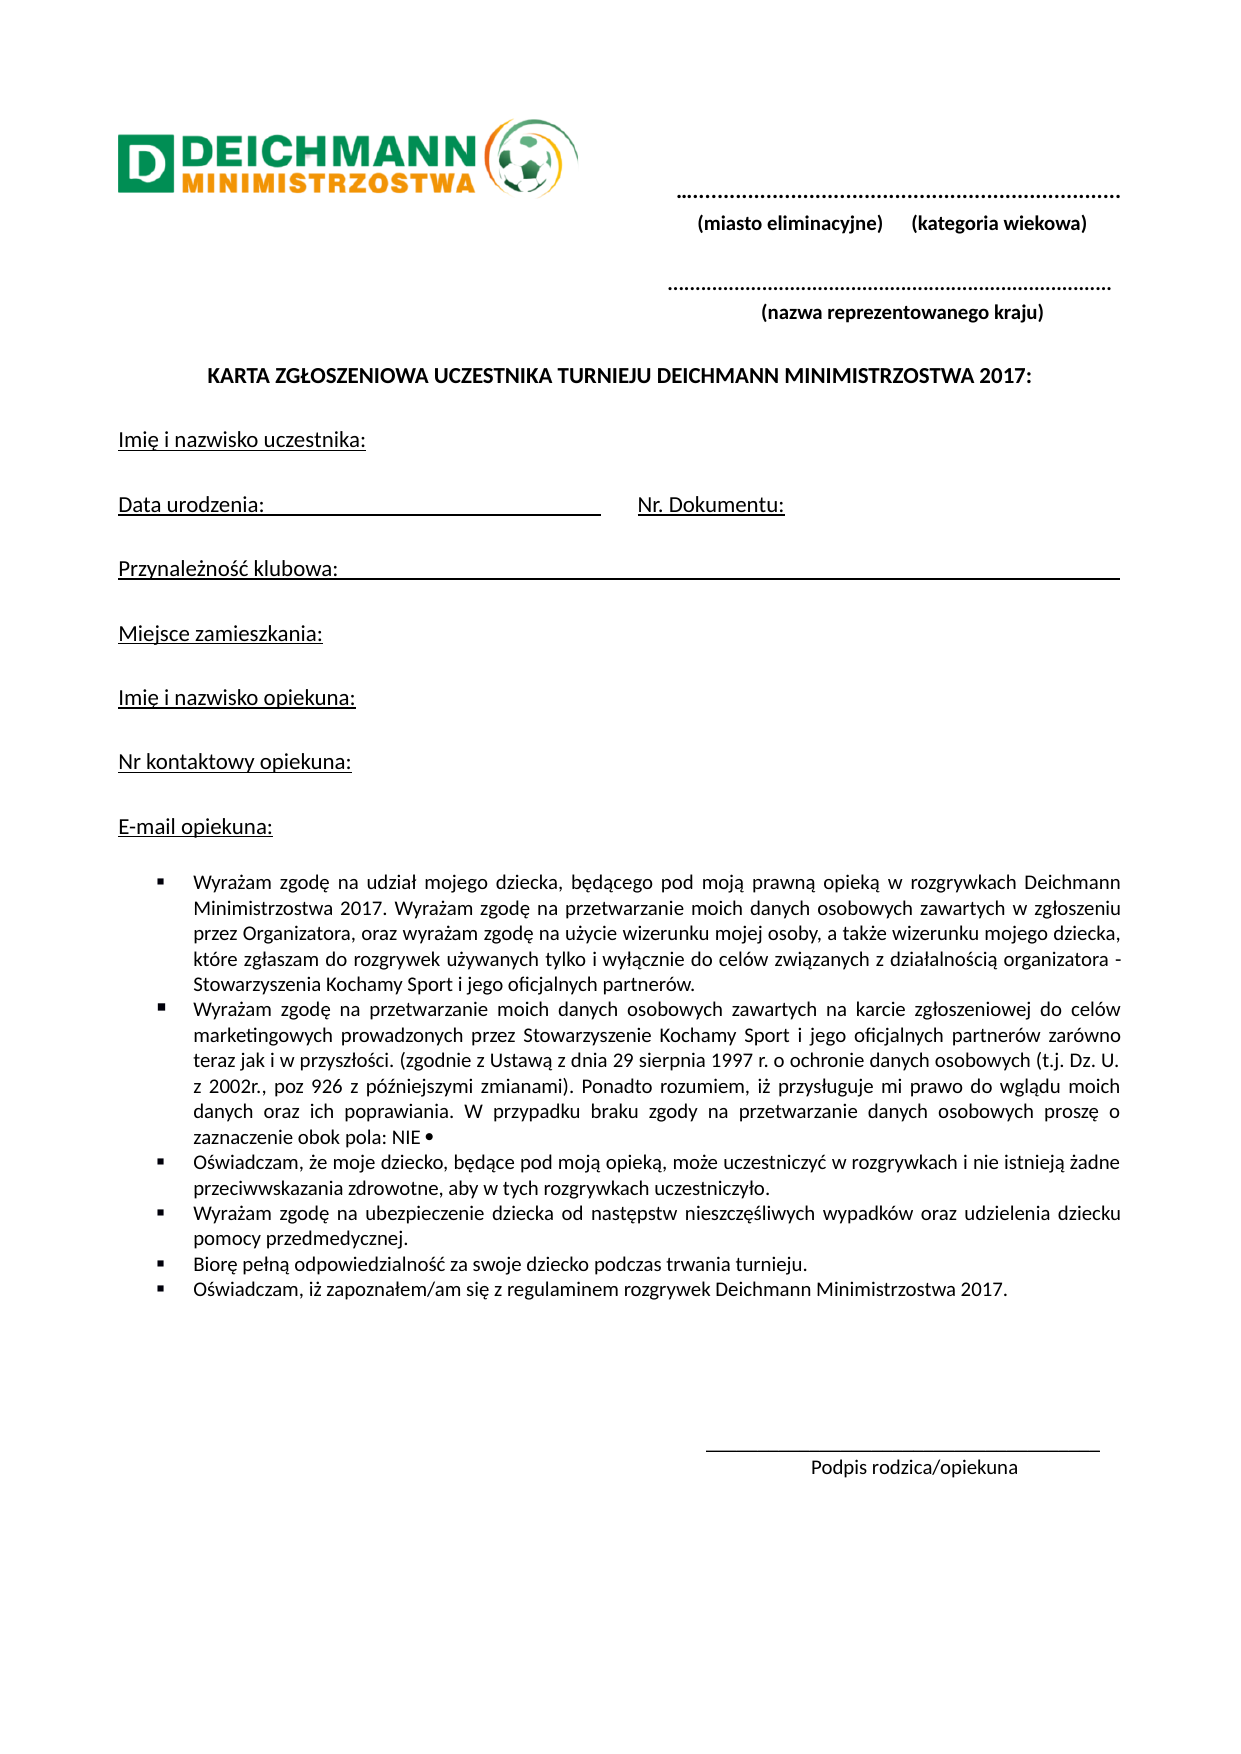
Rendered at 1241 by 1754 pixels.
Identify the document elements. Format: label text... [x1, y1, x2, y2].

picture [118, 118, 579, 199]
list Biorę pełną odpowiedzialność za swoje dziecko podczas trwania turnieju. [156, 1251, 1122, 1276]
text KARTA ZGŁOSZENIOWA UCZESTNIKA TURNIEJU DEICHMANN MINIMISTRZOSTWA 2017: [118, 361, 1122, 389]
text Nr kontaktowy opiekuna: [118, 747, 1122, 776]
text (miasto eliminacyjne) (kategoria wiekowa) [118, 208, 1122, 237]
list Wyrażam zgodę na przetwarzanie moich danych osobowych zawartych na karcie zgłoszeniowej do celów marketingowych prowadzonych przez Stowarzyszenie Kochamy Sport i jego oficjalnych partnerów zarówno teraz jak i w przyszłości. (zgodnie z Ustawą z dnia 29 sierpnia 1997 r. o ochronie danych osobowych (t.j. Dz. U. z 2002r., poz 926 z późniejszymi zmianami). Ponadto rozumiem, iż przysługuje mi prawo do wglądu moich danych oraz ich poprawiania. W przypadku braku zgody na przetwarzanie danych osobowych proszę o zaznaczenie obok pola: NIE  [156, 997, 1122, 1149]
text Przynależność klubowa: [118, 554, 1122, 582]
list Wyrażam zgodę na udział mojego dziecka, będącego pod moją prawną opieką w rozgrywkach Deichmann Minimistrzostwa 2017. Wyrażam zgodę na przetwarzanie moich danych osobowych zawartych w zgłoszeniu przez Organizatora, oraz wyrażam zgodę na użycie wizerunku mojej osoby, a także wizerunku mojego dziecka, które zgłaszam do rozgrywek używanych tylko i wyłącznie do celów związanych z działalnością organizatora - Stowarzyszenia Kochamy Sport i jego oficjalnych partnerów. [156, 869, 1122, 997]
list Oświadczam, że moje dziecko, będące pod moją opieką, może uczestniczyć w rozgrywkach i nie istnieją żadne przeciwwskazania zdrowotne, aby w tych rozgrywkach uczestniczyło. [156, 1149, 1122, 1200]
list Wyrażam zgodę na ubezpieczenie dziecka od następstw nieszczęśliwych wypadków oraz udzielenia dziecku pomocy przedmedycznej. [156, 1200, 1122, 1251]
text Miejsce zamieszkania: [118, 619, 1122, 647]
text E-mail opiekuna: [118, 812, 1122, 840]
text Imię i nazwisko uczestnika: [118, 426, 1122, 454]
text …...................................................................... [118, 118, 1122, 204]
text Podpis rodzica/opiekuna [590, 1454, 1122, 1480]
text ______________________________________ [590, 1429, 1122, 1454]
text Data urodzenia: Nr. Dokumentu: [118, 490, 1122, 518]
text ................................................................................ [118, 270, 1122, 295]
list Oświadczam, iż zapoznałem/am się z regulaminem rozgrywek Deichmann Minimistrzostwa 2017. [156, 1276, 1122, 1302]
text (nazwa reprezentowanego kraju) [118, 299, 1122, 324]
text Imię i nazwisko opiekuna: [118, 683, 1122, 711]
